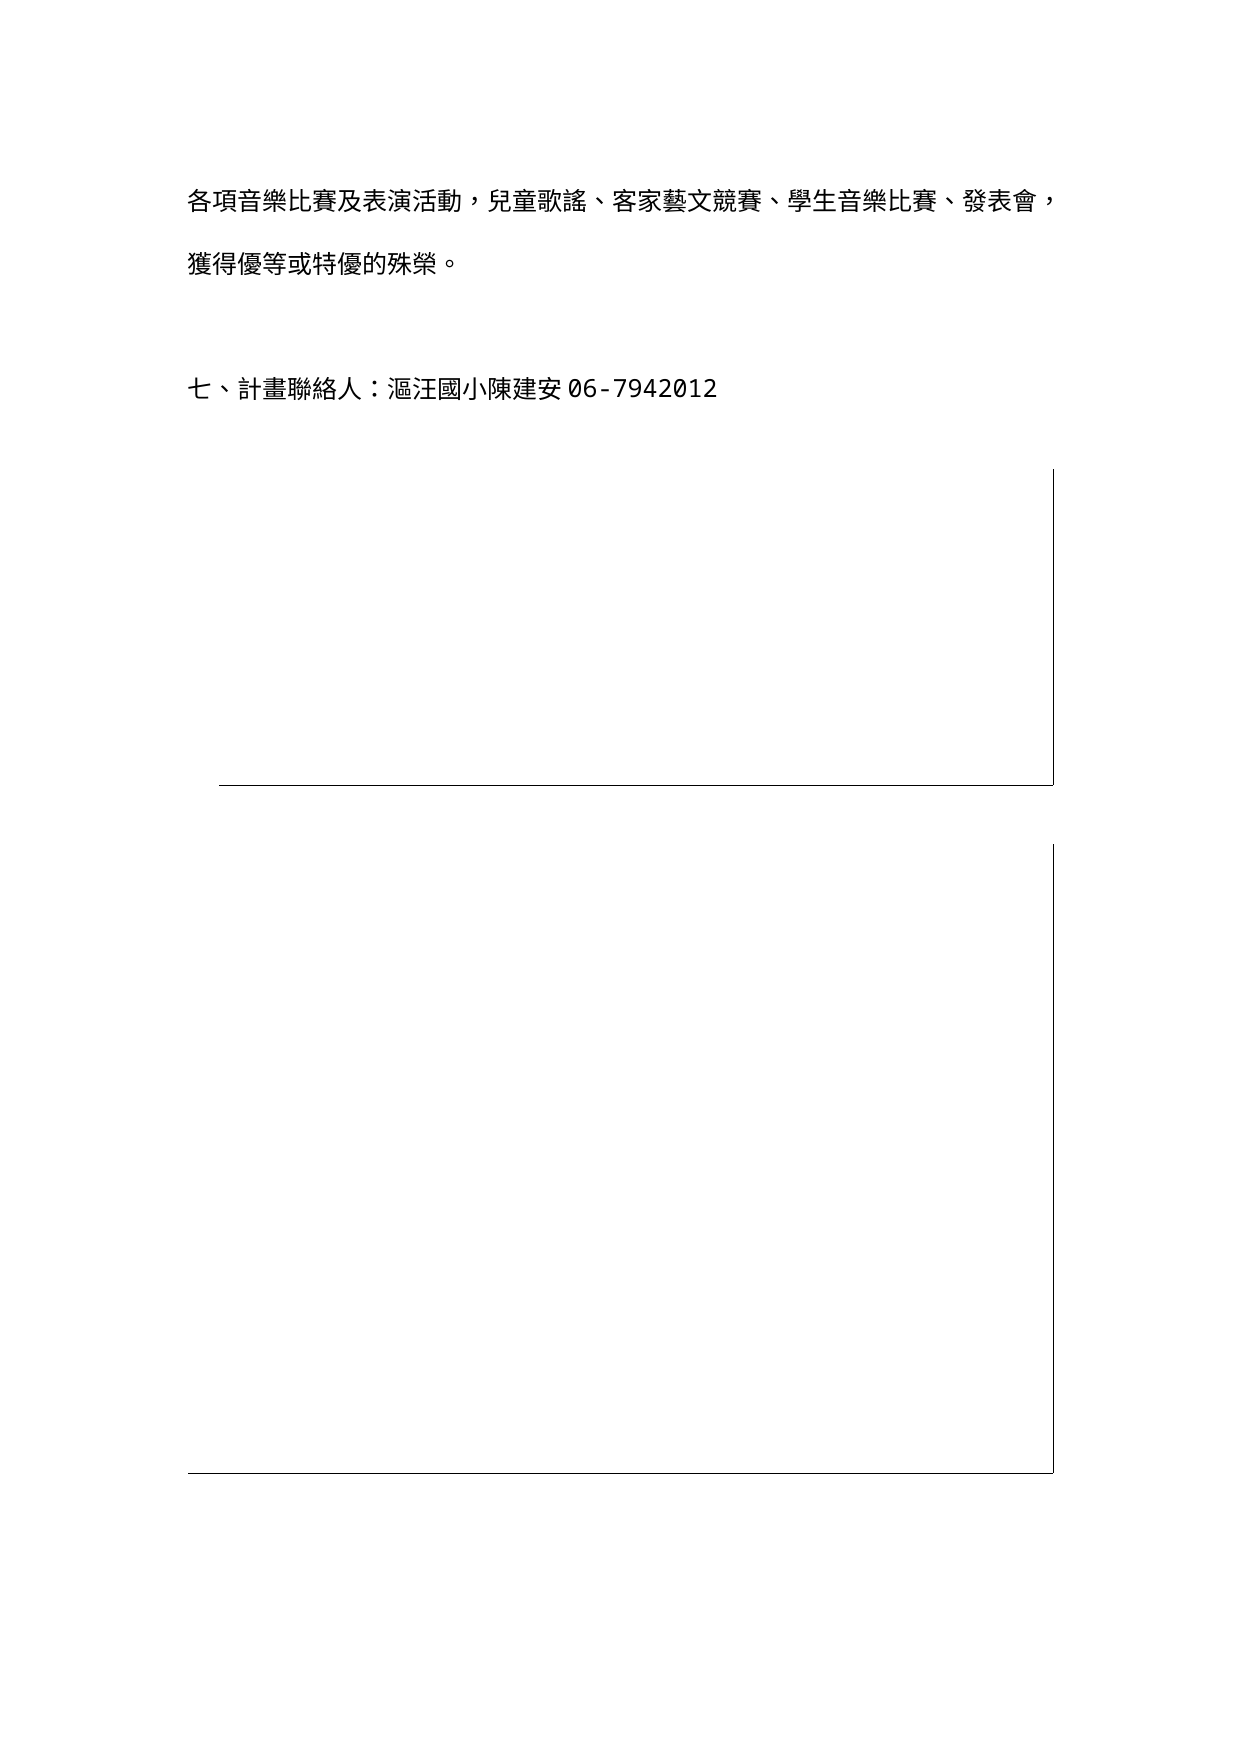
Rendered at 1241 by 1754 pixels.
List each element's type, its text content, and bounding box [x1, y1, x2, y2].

text 王淑英 師鐸獎教師、臺南市大港國小退休音樂教師。曾任藝術與人文國教輔導團團員、藝術與人文學習領域教學研究研討會講師。經常帶領學生參與各項音樂比賽及表演活動，兒童歌謠、客家藝文競賽、學生音樂比賽、發表會，獲得優等或特優的殊榮。 [187, 158, 1053, 283]
text 七、計畫聯絡人：漚汪國小陳建安06-7942012 [187, 346, 1053, 408]
